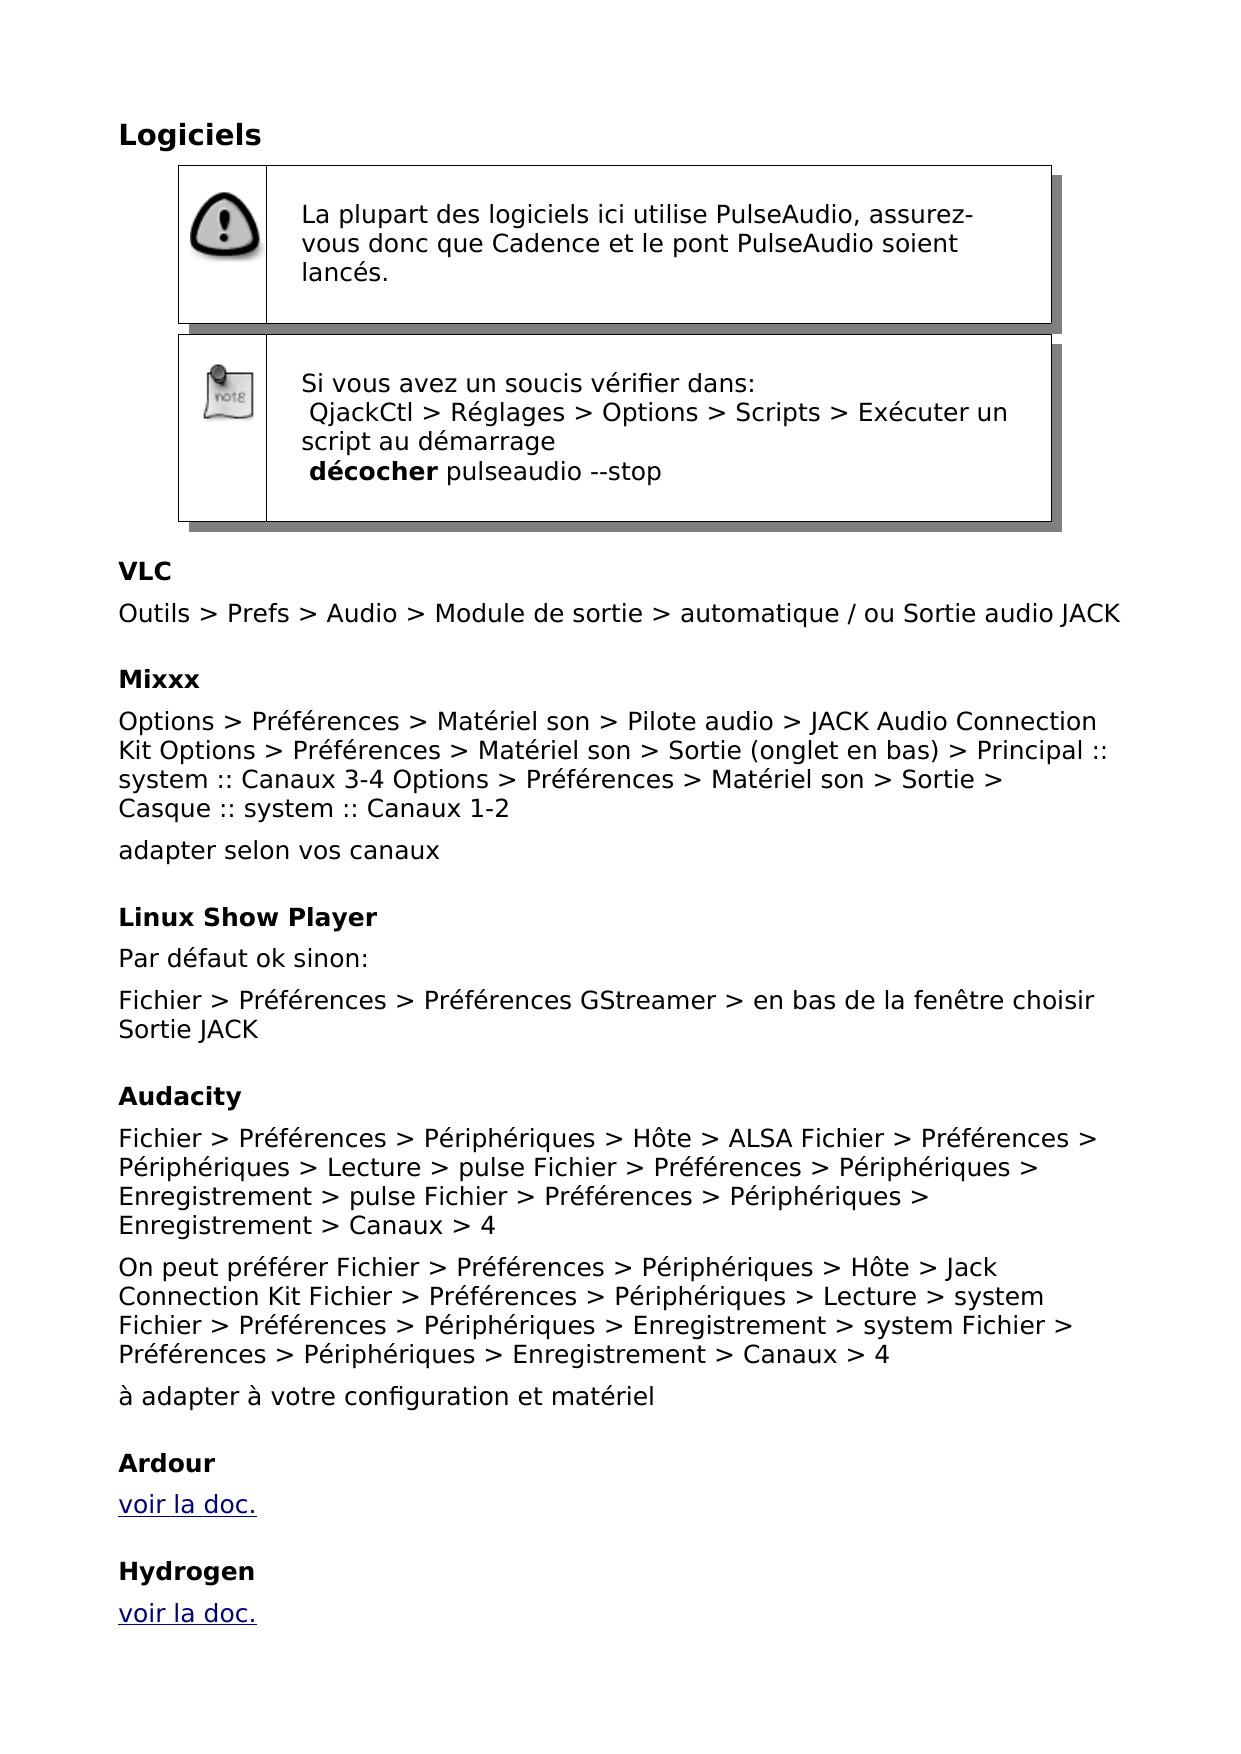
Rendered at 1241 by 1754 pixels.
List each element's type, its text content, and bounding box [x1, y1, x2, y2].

text Fichier > Préférences > Préférences GStreamer > en bas de la fenêtre choisir Sortie JACK [118, 986, 1122, 1044]
subtitle Linux Show Player [118, 903, 1122, 932]
table_header [179, 335, 266, 521]
subtitle Mixxx [118, 665, 1122, 694]
table_header [179, 166, 266, 323]
table_header Si vous avez un soucis vérifier dans: QjackCtl > Réglages > Options > Scripts > Exécuter un script au démarrage décocher pulseaudio --stop [267, 335, 1051, 521]
text voir la doc. [118, 1599, 1122, 1628]
picture [190, 357, 266, 433]
text On peut préférer Fichier > Préférences > Périphériques > Hôte > Jack Connection Kit Fichier > Préférences > Périphériques > Lecture > system Fichier > Préférences > Périphériques > Enregistrement > system Fichier > Préférences > Périphériques > Enregistrement > Canaux > 4 [118, 1253, 1122, 1369]
subtitle Logiciels [118, 118, 1122, 152]
subtitle Ardour [118, 1449, 1122, 1478]
table_header La plupart des logiciels ici utilise PulseAudio, assurez-vous donc que Cadence et le pont PulseAudio soient lancés. [267, 166, 1051, 323]
subtitle VLC [118, 557, 1122, 586]
picture [190, 188, 266, 264]
text Outils > Prefs > Audio > Module de sortie > automatique / ou Sortie audio JACK [118, 599, 1122, 628]
subtitle Hydrogen [118, 1557, 1122, 1586]
text adapter selon vos canaux [118, 836, 1122, 865]
text à adapter à votre configuration et matériel [118, 1382, 1122, 1411]
subtitle Audacity [118, 1082, 1122, 1111]
text Par défaut ok sinon: [118, 944, 1122, 974]
text Fichier > Préférences > Périphériques > Hôte > ALSA Fichier > Préférences > Périphériques > Lecture > pulse Fichier > Préférences > Périphériques > Enregistrement > pulse Fichier > Préférences > Périphériques > Enregistrement > Canaux > 4 [118, 1124, 1122, 1240]
text voir la doc. [118, 1490, 1122, 1519]
text Options > Préférences > Matériel son > Pilote audio > JACK Audio Connection Kit Options > Préférences > Matériel son > Sortie (onglet en bas) > Principal :: system :: Canaux 3-4 Options > Préférences > Matériel son > Sortie > Casque :: system :: Canaux 1-2 [118, 707, 1122, 824]
